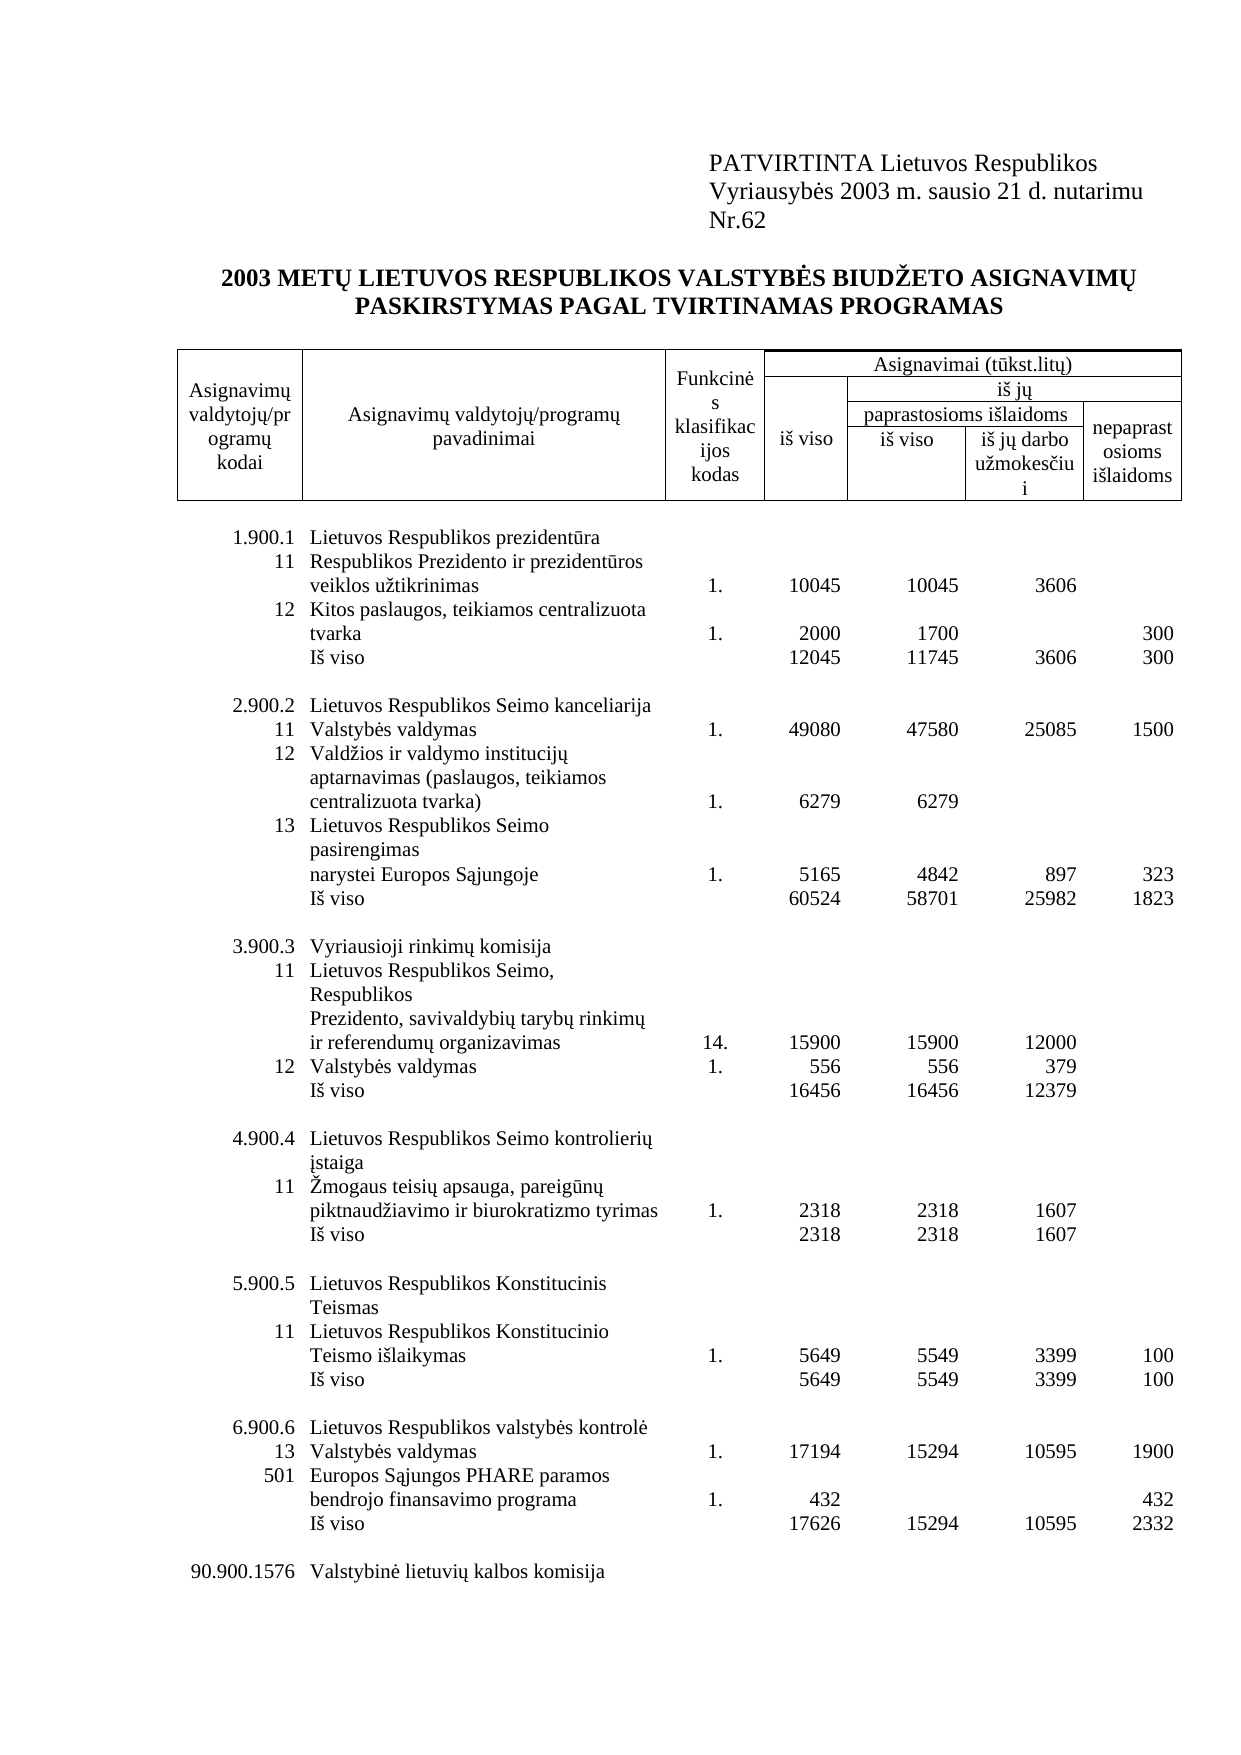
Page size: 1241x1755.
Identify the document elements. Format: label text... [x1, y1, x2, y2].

table_cell [848, 958, 966, 1006]
table_cell 1. [666, 1343, 764, 1367]
table_cell [848, 1174, 966, 1198]
table_cell 13 [177, 813, 302, 861]
table_cell [1084, 934, 1181, 958]
table_cell [966, 1006, 1084, 1030]
table_cell [764, 1150, 848, 1174]
table_cell 1. [666, 573, 764, 597]
table_cell [1084, 789, 1181, 813]
table_cell centralizuota tvarka) [302, 789, 666, 813]
table_cell [848, 501, 966, 524]
table_cell iš jų [848, 377, 1181, 401]
table_cell [177, 573, 302, 597]
table_cell narystei Europos Sąjungoje [302, 861, 666, 886]
text Nr.62 [177, 205, 1181, 234]
table_cell 501 [177, 1463, 302, 1487]
text Vyriausybės 2003 m. sausio 21 d. nutarimu [177, 176, 1181, 205]
table_cell [764, 765, 848, 789]
table_cell 432 [1084, 1487, 1181, 1511]
table_cell 5165 [764, 861, 848, 886]
table_cell 11745 [848, 645, 966, 669]
table_cell Valstybinė lietuvių kalbos komisija [302, 1559, 666, 1583]
table_cell Lietuvos Respublikos Konstitucinis [302, 1271, 666, 1294]
table_cell [966, 621, 1084, 645]
table_cell 2318 [848, 1223, 966, 1246]
table_cell 10045 [764, 573, 848, 597]
table_cell 1. [666, 1487, 764, 1511]
table_cell ir referendumų organizavimas [302, 1030, 666, 1054]
table_cell 5649 [764, 1367, 848, 1391]
table_cell [848, 934, 966, 958]
table_cell [764, 693, 848, 717]
table_cell [1084, 741, 1181, 765]
table_cell [666, 1415, 764, 1439]
table_cell Kitos paslaugos, teikiamos centralizuota [302, 597, 666, 621]
table_cell Teismo išlaikymas [302, 1343, 666, 1367]
table_cell 2318 [764, 1198, 848, 1222]
table_cell iš viso [848, 427, 965, 499]
table_cell [848, 1006, 966, 1030]
table_cell Vyriausioji rinkimų komisija [302, 934, 666, 958]
table_cell Lietuvos Respublikos Seimo pasirengimas [302, 813, 666, 861]
table_cell Valstybės valdymas [302, 1054, 666, 1078]
table_cell [966, 934, 1084, 958]
table_cell [302, 669, 666, 693]
table_cell [666, 1559, 764, 1583]
table_cell [764, 1174, 848, 1198]
table_cell [177, 861, 302, 886]
table_cell 2000 [764, 621, 848, 645]
table_cell [1084, 1126, 1181, 1150]
table_cell [848, 525, 966, 549]
table_cell paprastosioms išlaidoms [848, 402, 1083, 426]
table_cell Valstybės valdymas [302, 1439, 666, 1463]
table_cell 5.900.5 [177, 1271, 302, 1294]
table_cell [666, 645, 764, 669]
table_cell [1084, 597, 1181, 621]
table_cell 6279 [764, 789, 848, 813]
table_cell [1084, 549, 1181, 573]
table_cell 2318 [848, 1198, 966, 1222]
table_cell [848, 597, 966, 621]
table_cell [1084, 1030, 1181, 1054]
table_cell [966, 1126, 1084, 1150]
table_cell [764, 501, 848, 524]
table_cell [764, 1126, 848, 1150]
table_cell 11 [177, 1174, 302, 1198]
table_cell Iš viso [302, 1078, 666, 1102]
table_cell [764, 1006, 848, 1030]
table_cell 90.900.1576 [177, 1559, 302, 1583]
table_cell Lietuvos Respublikos Seimo kontrolierių [302, 1126, 666, 1150]
table_header Asignavimų valdytojų/programų pavadinimai [303, 350, 665, 499]
table_cell [1084, 525, 1181, 549]
table_cell [177, 1246, 302, 1271]
table_cell [966, 1271, 1084, 1294]
table_cell [966, 1463, 1084, 1487]
table_cell 1607 [966, 1198, 1084, 1222]
table_cell 4842 [848, 861, 966, 886]
table_cell [666, 765, 764, 789]
table_cell [764, 958, 848, 1006]
table_cell [666, 597, 764, 621]
table_cell 15294 [848, 1439, 966, 1463]
table_cell 16456 [764, 1078, 848, 1102]
table_cell 5549 [848, 1367, 966, 1391]
table_cell [1084, 1535, 1181, 1559]
table_cell [848, 549, 966, 573]
table_cell [302, 1102, 666, 1126]
table_cell [848, 910, 966, 934]
table_cell [1084, 1150, 1181, 1174]
table_cell 1.900.1 [177, 525, 302, 549]
table_cell bendrojo finansavimo programa [302, 1487, 666, 1511]
table_cell [966, 813, 1084, 861]
table_cell Europos Sąjungos PHARE paramos [302, 1463, 666, 1487]
table_cell 1. [666, 717, 764, 741]
table_cell 3606 [966, 645, 1084, 669]
table_cell Lietuvos Respublikos Seimo, Respublikos [302, 958, 666, 1006]
table_cell 1. [666, 1198, 764, 1222]
table_cell 10595 [966, 1439, 1084, 1463]
table_cell [666, 525, 764, 549]
table_cell Iš viso [302, 1223, 666, 1246]
table_cell Žmogaus teisių apsauga, pareigūnų [302, 1174, 666, 1198]
table_cell [177, 1391, 302, 1415]
table_cell [302, 501, 666, 524]
text PATVIRTINTA Lietuvos Respublikos [177, 148, 1181, 176]
table_cell [666, 1271, 764, 1294]
table_cell [177, 1150, 302, 1174]
table_cell [666, 1319, 764, 1343]
table_cell 323 [1084, 861, 1181, 886]
table_cell [966, 669, 1084, 693]
table_cell [177, 669, 302, 693]
table_cell Valdžios ir valdymo institucijų [302, 741, 666, 765]
table_cell [177, 910, 302, 934]
table_cell [177, 1367, 302, 1391]
table_cell 1. [666, 1054, 764, 1078]
table_cell [966, 958, 1084, 1006]
table_cell 17194 [764, 1439, 848, 1463]
table_cell [177, 1295, 302, 1319]
table_cell [848, 765, 966, 789]
table_cell [1084, 1006, 1181, 1030]
table_cell [764, 813, 848, 861]
table_cell 1823 [1084, 886, 1181, 909]
table_cell [1084, 958, 1181, 1006]
table_cell iš jų darbo užmokesčiui [966, 427, 1083, 499]
table_cell [1084, 693, 1181, 717]
table_cell 2.900.2 [177, 693, 302, 717]
table_cell 556 [764, 1054, 848, 1078]
table_cell [177, 1102, 302, 1126]
table_cell [1084, 1198, 1181, 1222]
table_cell [848, 1559, 966, 1583]
table_cell [848, 1415, 966, 1439]
table_cell [666, 501, 764, 524]
table_cell [764, 1102, 848, 1126]
table_cell 6279 [848, 789, 966, 813]
table_cell 6.900.6 [177, 1415, 302, 1439]
table_cell aptarnavimas (paslaugos, teikiamos [302, 765, 666, 789]
table_cell 1700 [848, 621, 966, 645]
table_cell iš viso [765, 377, 847, 499]
table_cell [666, 1150, 764, 1174]
table_cell [848, 741, 966, 765]
table_cell 15900 [764, 1030, 848, 1054]
table_cell 17626 [764, 1511, 848, 1535]
table_cell [966, 741, 1084, 765]
table_cell 15294 [848, 1511, 966, 1535]
table_cell [764, 525, 848, 549]
table_cell [302, 1391, 666, 1415]
table_cell 100 [1084, 1343, 1181, 1367]
table_cell [1084, 1102, 1181, 1126]
table_header Funkcinės klasifikacijos kodas [666, 350, 764, 499]
table_cell 1. [666, 861, 764, 886]
table_cell [966, 1487, 1084, 1511]
table_cell 1607 [966, 1223, 1084, 1246]
table_cell [966, 1391, 1084, 1415]
table_cell [177, 621, 302, 645]
table_cell [966, 1295, 1084, 1319]
table_cell Lietuvos Respublikos prezidentūra [302, 525, 666, 549]
table_cell [966, 549, 1084, 573]
table_cell [1084, 813, 1181, 861]
table_cell [666, 886, 764, 909]
table_cell [848, 693, 966, 717]
table_cell [848, 1391, 966, 1415]
table_cell [177, 645, 302, 669]
table_cell 15900 [848, 1030, 966, 1054]
table_cell 16456 [848, 1078, 966, 1102]
table_cell [764, 1391, 848, 1415]
table_cell [666, 1463, 764, 1487]
table_cell [666, 1535, 764, 1559]
table_cell [848, 1126, 966, 1150]
table_cell 25982 [966, 886, 1084, 909]
table_cell 10595 [966, 1511, 1084, 1535]
table_cell [302, 1246, 666, 1271]
table_cell [764, 1559, 848, 1583]
table_cell Respublikos Prezidento ir prezidentūros [302, 549, 666, 573]
table_cell [966, 693, 1084, 717]
table_cell 60524 [764, 886, 848, 909]
table_cell Lietuvos Respublikos valstybės kontrolė [302, 1415, 666, 1439]
table_cell [764, 1295, 848, 1319]
table_cell [666, 1367, 764, 1391]
text 2003 METŲ LIETUVOS RESPUBLIKOS VALSTYBĖS BIUDŽETO ASIGNAVIMŲ PASKIRSTYMAS PAGAL TVIRTINAMAS PROGRAMAS [177, 263, 1181, 320]
table_cell [966, 597, 1084, 621]
table_cell 300 [1084, 621, 1181, 645]
table_cell [764, 1246, 848, 1271]
table_cell 1900 [1084, 1439, 1181, 1463]
table_cell 2318 [764, 1223, 848, 1246]
table_cell 3399 [966, 1343, 1084, 1367]
table_cell 13 [177, 1439, 302, 1463]
table_cell 556 [848, 1054, 966, 1078]
table_cell [177, 1198, 302, 1222]
table_cell [177, 886, 302, 909]
table_cell [848, 669, 966, 693]
table_cell [666, 1295, 764, 1319]
table_cell [848, 1319, 966, 1343]
table_cell [1084, 1054, 1181, 1078]
table_cell [666, 1511, 764, 1535]
table_cell [848, 1150, 966, 1174]
table_cell 379 [966, 1054, 1084, 1078]
table_cell [302, 1535, 666, 1559]
table_cell [1084, 1078, 1181, 1102]
table_cell [666, 1126, 764, 1150]
table_cell 5549 [848, 1343, 966, 1367]
table_cell 12 [177, 1054, 302, 1078]
table_cell [966, 910, 1084, 934]
table_cell 4.900.4 [177, 1126, 302, 1150]
table_cell [764, 1535, 848, 1559]
table_cell [177, 1535, 302, 1559]
table_cell [1084, 669, 1181, 693]
table_cell 11 [177, 549, 302, 573]
table_cell Teismas [302, 1295, 666, 1319]
table_cell [177, 765, 302, 789]
table_cell [764, 934, 848, 958]
table_cell [848, 1246, 966, 1271]
table_cell [177, 789, 302, 813]
table_cell [666, 549, 764, 573]
table_cell Iš viso [302, 645, 666, 669]
table_cell [966, 1319, 1084, 1343]
table_cell 5649 [764, 1343, 848, 1367]
table_cell 11 [177, 1319, 302, 1343]
table_cell [666, 669, 764, 693]
table_cell [966, 1150, 1084, 1174]
table_cell 3.900.3 [177, 934, 302, 958]
table_cell 1. [666, 621, 764, 645]
table_header Asignavimai (tūkst.litų) [765, 352, 1181, 376]
table_cell [1084, 501, 1181, 524]
table_cell piktnaudžiavimo ir biurokratizmo tyrimas [302, 1198, 666, 1222]
table_cell [1084, 765, 1181, 789]
table_cell 1500 [1084, 717, 1181, 741]
table_cell [666, 958, 764, 1006]
table_cell [666, 1246, 764, 1271]
table_cell [177, 1030, 302, 1054]
table_cell [177, 1487, 302, 1511]
table_cell [966, 1102, 1084, 1126]
table_cell [666, 813, 764, 861]
table_cell [1084, 1463, 1181, 1487]
table_cell 11 [177, 958, 302, 1006]
table_cell [1084, 1319, 1181, 1343]
table_cell [966, 789, 1084, 813]
table_cell 897 [966, 861, 1084, 886]
table_cell [764, 1415, 848, 1439]
table_cell [666, 1006, 764, 1030]
table_cell [666, 741, 764, 765]
table_cell [764, 1271, 848, 1294]
table_cell 3606 [966, 573, 1084, 597]
table_cell [966, 501, 1084, 524]
table_cell [1084, 1391, 1181, 1415]
table_cell [177, 1006, 302, 1030]
table_cell 300 [1084, 645, 1181, 669]
table_cell [1084, 1559, 1181, 1583]
table_cell [764, 549, 848, 573]
table_cell 1. [666, 789, 764, 813]
table_cell [966, 1246, 1084, 1271]
table_cell [1084, 1246, 1181, 1271]
table_cell [764, 910, 848, 934]
table_cell [764, 1319, 848, 1343]
table_cell [966, 1535, 1084, 1559]
table_cell [966, 765, 1084, 789]
table_cell 432 [764, 1487, 848, 1511]
table_cell 12000 [966, 1030, 1084, 1054]
table_cell [848, 1271, 966, 1294]
table_header Asignavimų valdytojų/programų kodai [178, 350, 302, 499]
table_cell 12045 [764, 645, 848, 669]
table_cell [966, 525, 1084, 549]
table_cell [848, 1463, 966, 1487]
table_cell [764, 597, 848, 621]
table_cell Valstybės valdymas [302, 717, 666, 741]
table_cell [966, 1559, 1084, 1583]
table_cell 12 [177, 741, 302, 765]
table_cell Lietuvos Respublikos Seimo kanceliarija [302, 693, 666, 717]
table_cell [1084, 910, 1181, 934]
table_cell [177, 1223, 302, 1246]
table_cell [666, 934, 764, 958]
table_cell [1084, 573, 1181, 597]
table_cell 25085 [966, 717, 1084, 741]
table_cell 12 [177, 597, 302, 621]
table_cell Lietuvos Respublikos Konstitucinio [302, 1319, 666, 1343]
table_cell 14. [666, 1030, 764, 1054]
table_cell [177, 501, 302, 524]
table_cell [177, 1511, 302, 1535]
table_cell 10045 [848, 573, 966, 597]
table_cell Iš viso [302, 1511, 666, 1535]
table_cell [1084, 1415, 1181, 1439]
table_cell [666, 1078, 764, 1102]
table_cell Prezidento, savivaldybių tarybų rinkimų [302, 1006, 666, 1030]
table_cell [764, 1463, 848, 1487]
table_cell [1084, 1223, 1181, 1246]
table_cell [177, 1343, 302, 1367]
table_cell 12379 [966, 1078, 1084, 1102]
table_cell [177, 1078, 302, 1102]
table_cell 100 [1084, 1367, 1181, 1391]
table_cell [1084, 1174, 1181, 1198]
table_cell 49080 [764, 717, 848, 741]
table_cell įstaiga [302, 1150, 666, 1174]
table_cell [848, 1487, 966, 1511]
table_cell [302, 910, 666, 934]
table_cell 1. [666, 1439, 764, 1463]
table_cell 58701 [848, 886, 966, 909]
table_cell [666, 1391, 764, 1415]
table_cell Iš viso [302, 886, 666, 909]
table_cell [764, 669, 848, 693]
table_cell [848, 813, 966, 861]
table_cell [966, 1415, 1084, 1439]
table_cell 47580 [848, 717, 966, 741]
table_cell 11 [177, 717, 302, 741]
table_cell tvarka [302, 621, 666, 645]
table_cell [966, 1174, 1084, 1198]
table_cell [666, 693, 764, 717]
table_cell [666, 910, 764, 934]
table_cell [764, 741, 848, 765]
table_cell 3399 [966, 1367, 1084, 1391]
table_cell [848, 1295, 966, 1319]
table_cell [1084, 1271, 1181, 1294]
table_cell veiklos užtikrinimas [302, 573, 666, 597]
table_cell nepaprastosioms išlaidoms [1084, 402, 1181, 499]
table_cell [848, 1102, 966, 1126]
table_cell [666, 1102, 764, 1126]
table_cell [666, 1223, 764, 1246]
table_cell [848, 1535, 966, 1559]
table_cell Iš viso [302, 1367, 666, 1391]
table_cell 2332 [1084, 1511, 1181, 1535]
table_cell [1084, 1295, 1181, 1319]
table_cell [666, 1174, 764, 1198]
